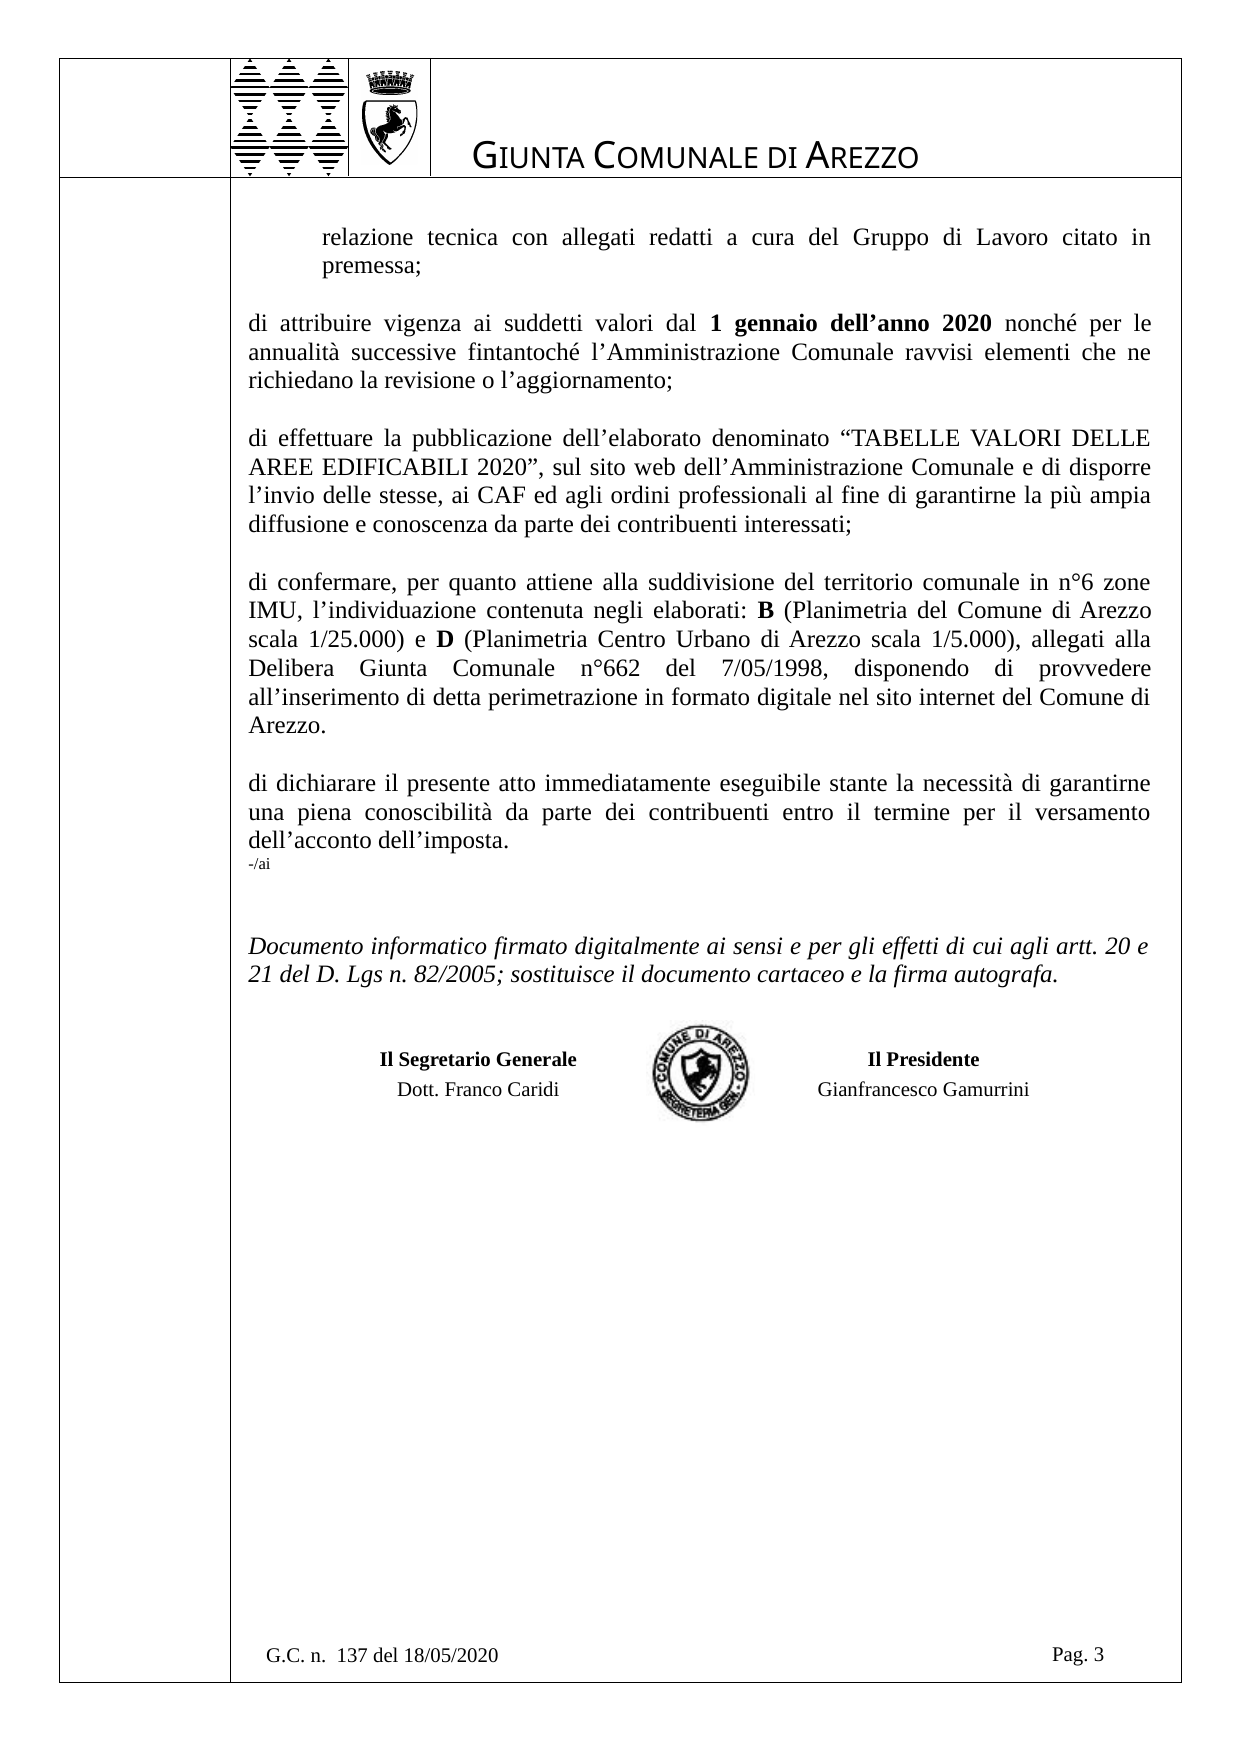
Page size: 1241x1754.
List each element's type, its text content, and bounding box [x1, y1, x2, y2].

table_header Il Segretario Generale Dott. Franco Caridi [320, 1015, 636, 1163]
table_header Il Presidente Gianfrancesco Gamurrini [766, 1015, 1081, 1163]
text di attribuire vigenza ai suddetti valori dal 1 gennaio dell’anno 2020 nonché per le annualità successive fintantoché l’Amministrazione Comunale ravvisi elementi che ne richiedano la revisione o l’aggiornamento; [248, 308, 1152, 394]
picture [646, 1020, 756, 1129]
text relazione tecnica con allegati redatti a cura del Gruppo di Lavoro citato in premessa; [322, 222, 1152, 279]
text Documento informatico firmato digitalmente ai sensi e per gli effetti di cui agli artt. 20 e 21 del D. Lgs n. 82/2005; sostituisce il documento cartaceo e la firma autografa. [248, 931, 1152, 988]
table_header [636, 1015, 766, 1163]
text -/ai [248, 854, 1152, 873]
text di confermare, per quanto attiene alla suddivisione del territorio comunale in n°6 zone IMU, l’individuazione contenuta negli elaborati: B (Planimetria del Comune di Arezzo scala 1/25.000) e D (Planimetria Centro Urbano di Arezzo scala 1/5.000), allegati alla Delibera Giunta Comunale n°662 del 7/05/1998, disponendo di provvedere all’inserimento di detta perimetrazione in formato digitale nel sito internet del Comune di Arezzo. [248, 567, 1152, 739]
text di dichiarare il presente atto immediatamente eseguibile stante la necessità di garantirne una piena conoscibilità da parte dei contribuenti entro il termine per il versamento dell’acconto dell’imposta. [248, 768, 1152, 854]
picture [361, 70, 418, 165]
text di effettuare la pubblicazione dell’elaborato denominato “TABELLE VALORI DELLE AREE EDIFICABILI 2020”, sul sito web dell’Amministrazione Comunale e di disporre l’invio delle stesse, ai CAF ed agli ordini professionali al fine di garantirne la più ampia diffusione e conoscenza da parte dei contribuenti interessati; [248, 423, 1152, 538]
